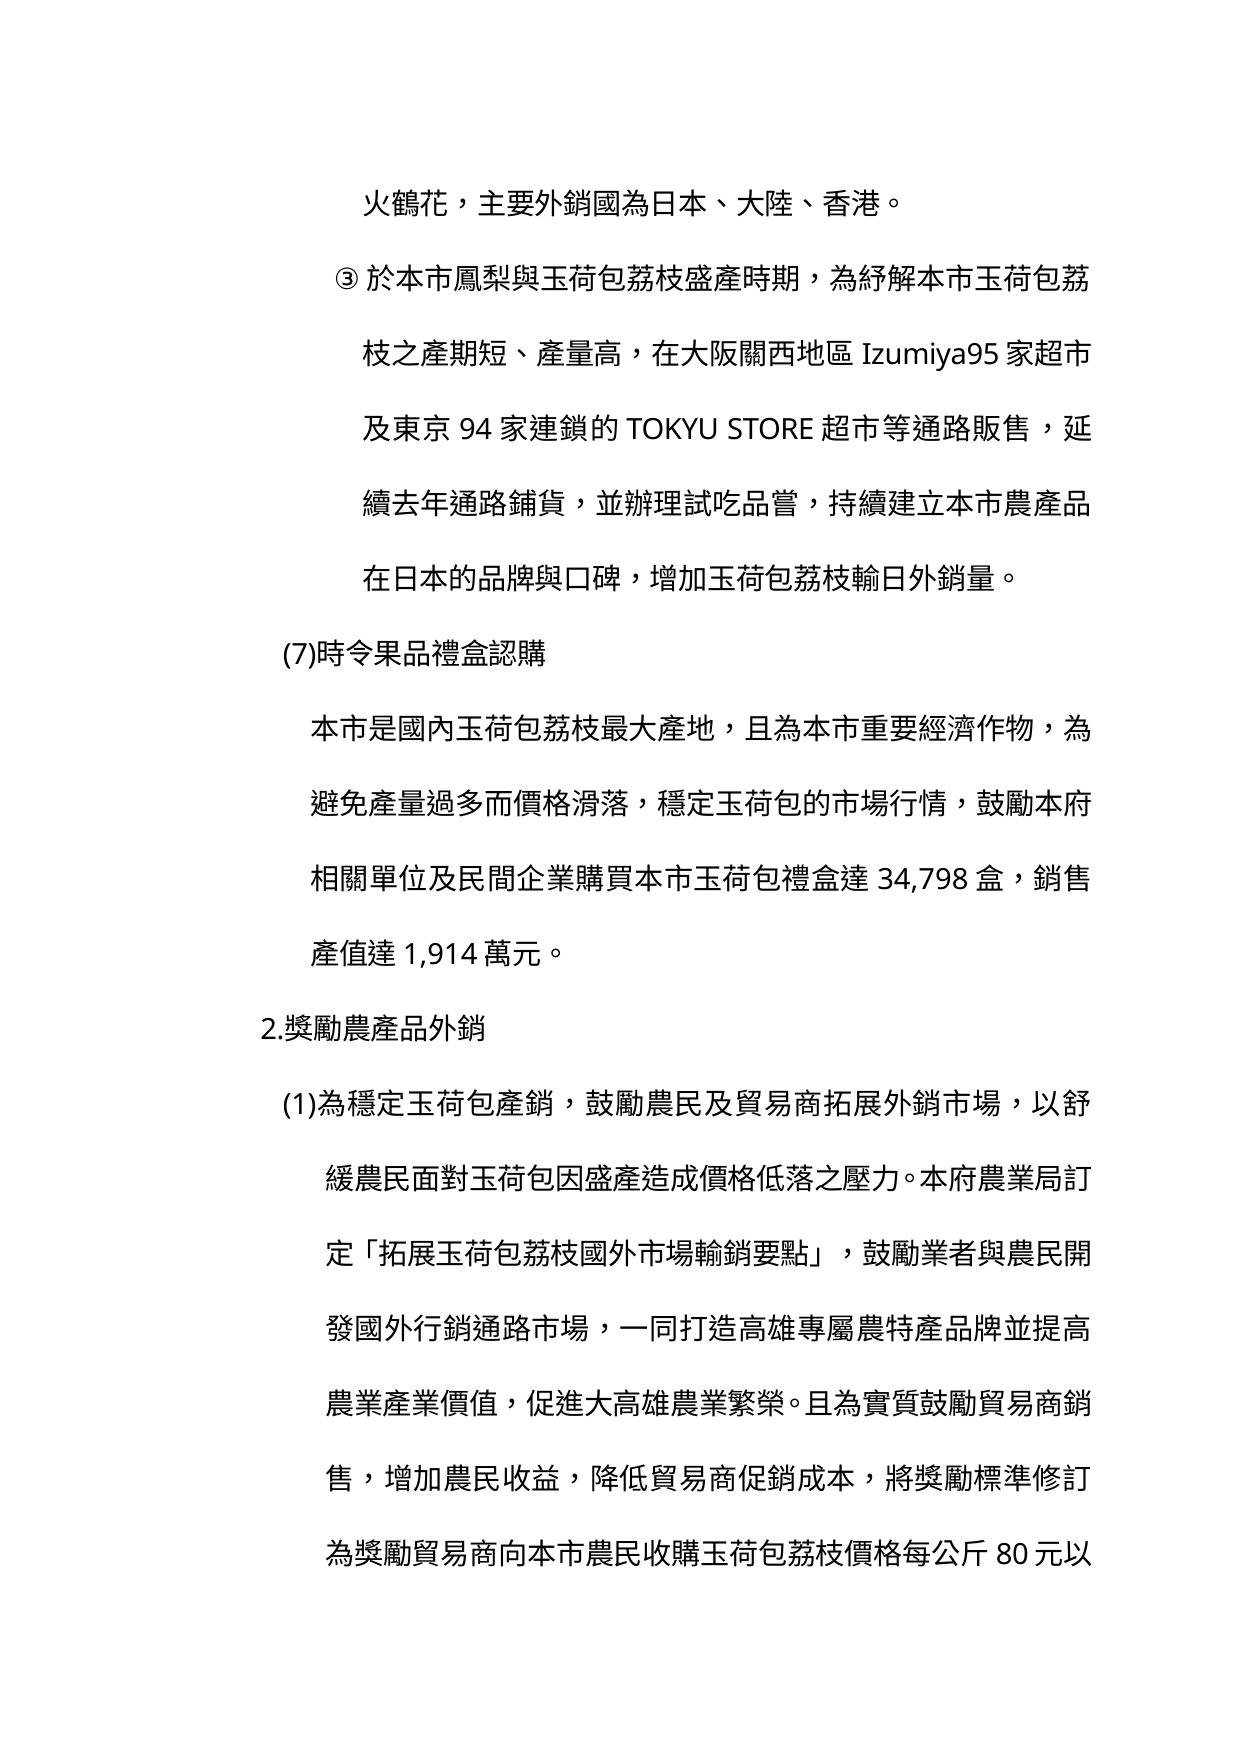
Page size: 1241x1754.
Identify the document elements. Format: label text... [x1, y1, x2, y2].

text 本市是國內玉荷包荔枝最大產地，且為本市重要經濟作物，為避免產量過多而價格滑落，穩定玉荷包的市場行情，鼓勵本府相關單位及民間企業購買本市玉荷包禮盒達34,798盒，銷售產值達1,914萬元。 [310, 689, 1092, 989]
text 2.獎勵農產品外銷 [260, 989, 1092, 1064]
text (7)時令果品禮盒認購 [283, 614, 1092, 689]
text ③於本市鳳梨與玉荷包荔枝盛產時期，為紓解本市玉荷包荔枝之產期短、產量高，在大阪關西地區Izumiya95家超市及東京94家連鎖的TOKYU STORE超市等通路販售，延續去年通路鋪貨，並辦理試吃品嘗，持續建立本市農產品在日本的品牌與口碑，增加玉荷包荔枝輸日外銷量。 [334, 239, 1092, 614]
text (1)為穩定玉荷包產銷，鼓勵農民及貿易商拓展外銷市場，以舒緩農民面對玉荷包因盛產造成價格低落之壓力。本府農業局訂定「拓展玉荷包荔枝國外市場輸銷要點」，鼓勵業者與農民開發國外行銷通路市場，一同打造高雄專屬農特產品牌並提高農業產業價值，促進大高雄農業繁榮。且為實質鼓勵貿易商銷售，增加農民收益，降低貿易商促銷成本，將獎勵標準修訂為獎勵貿易商向本市農民收購玉荷包荔枝價格每公斤80元以 [283, 1064, 1092, 1589]
text 火鶴花，主要外銷國為日本、大陸、香港。 [334, 164, 1092, 239]
